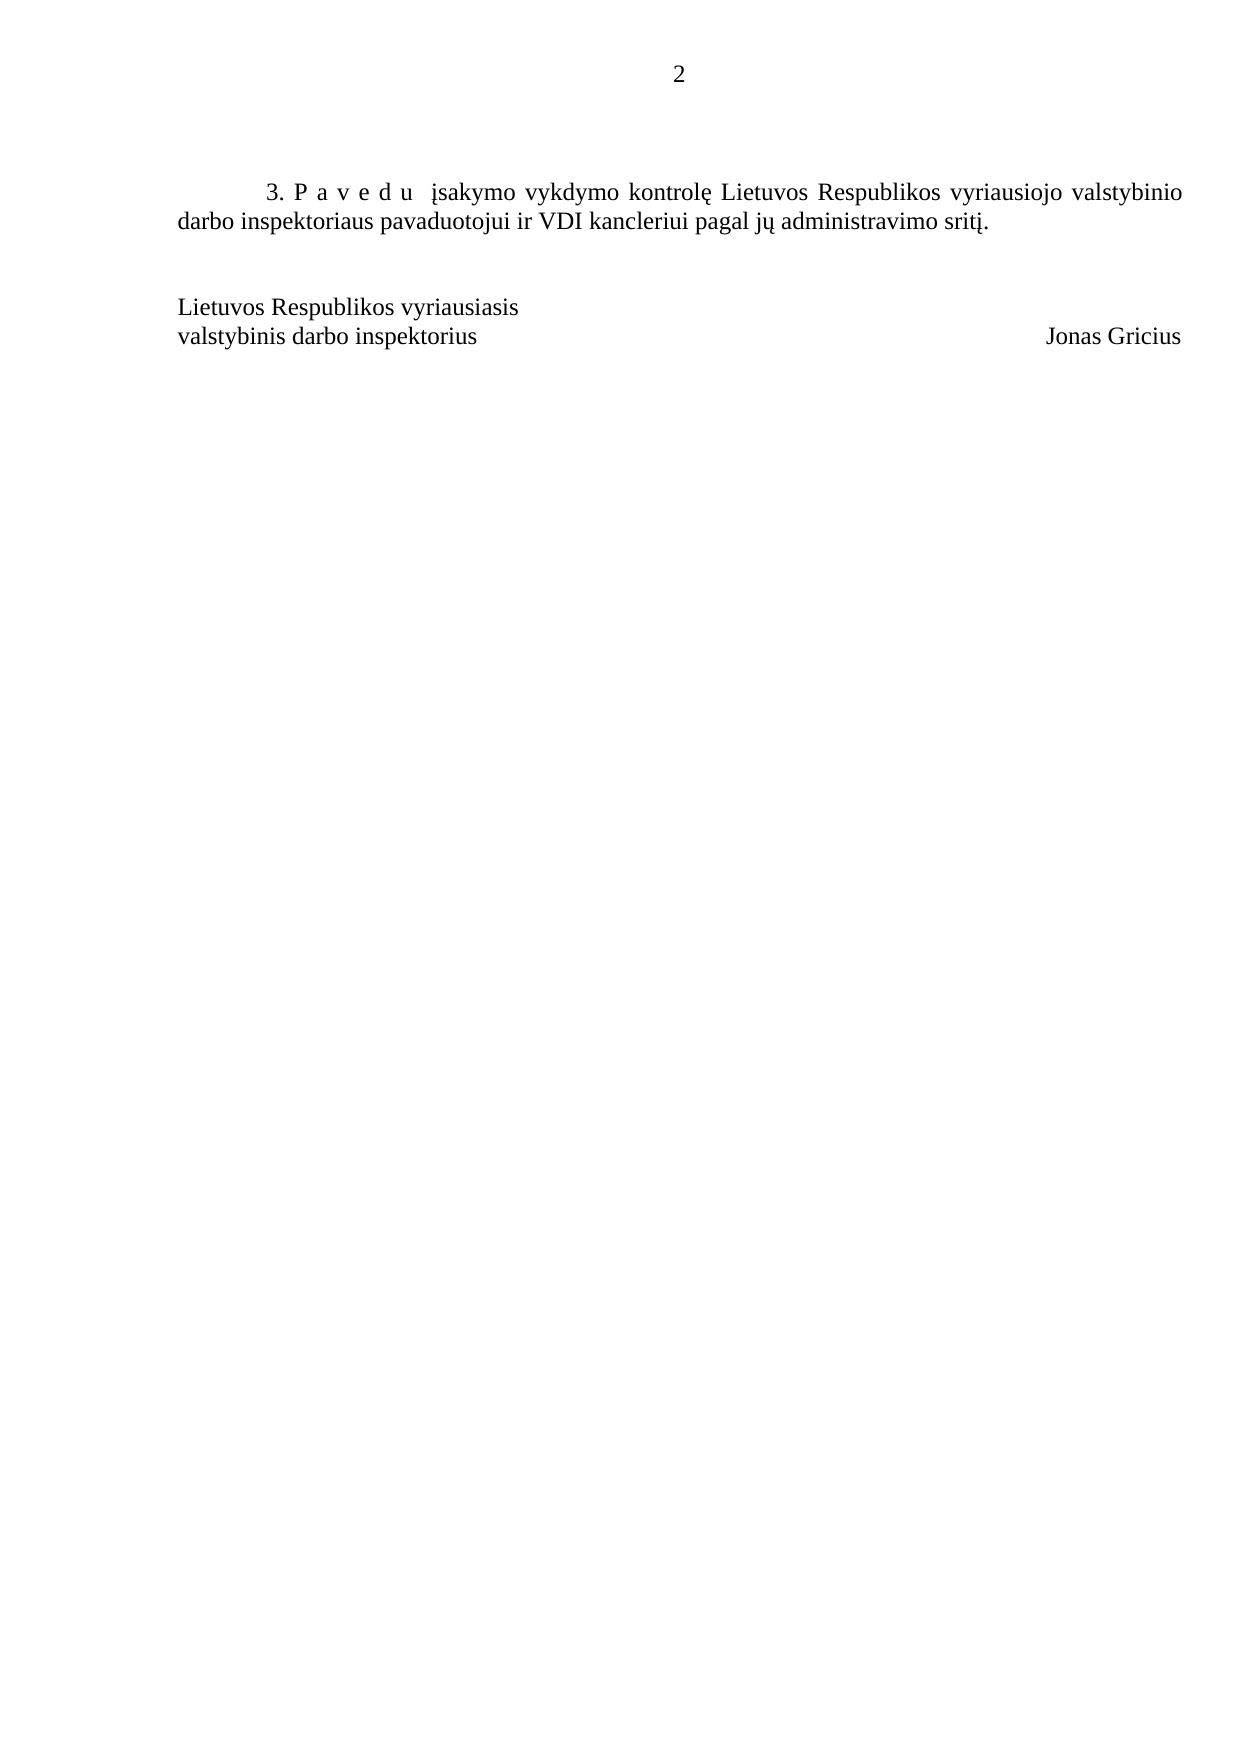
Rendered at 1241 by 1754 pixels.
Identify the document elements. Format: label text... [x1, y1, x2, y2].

text valstybinis darbo inspektorius Jonas Gricius [177, 321, 1181, 350]
text Lietuvos Respublikos vyriausiasis [177, 292, 1181, 321]
text 3. P a v e d u įsakymo vykdymo kontrolę Lietuvos Respublikos vyriausiojo valstybinio darbo inspektoriaus pavaduotojui ir VDI kancleriui pagal jų administravimo sritį. [177, 177, 1183, 235]
